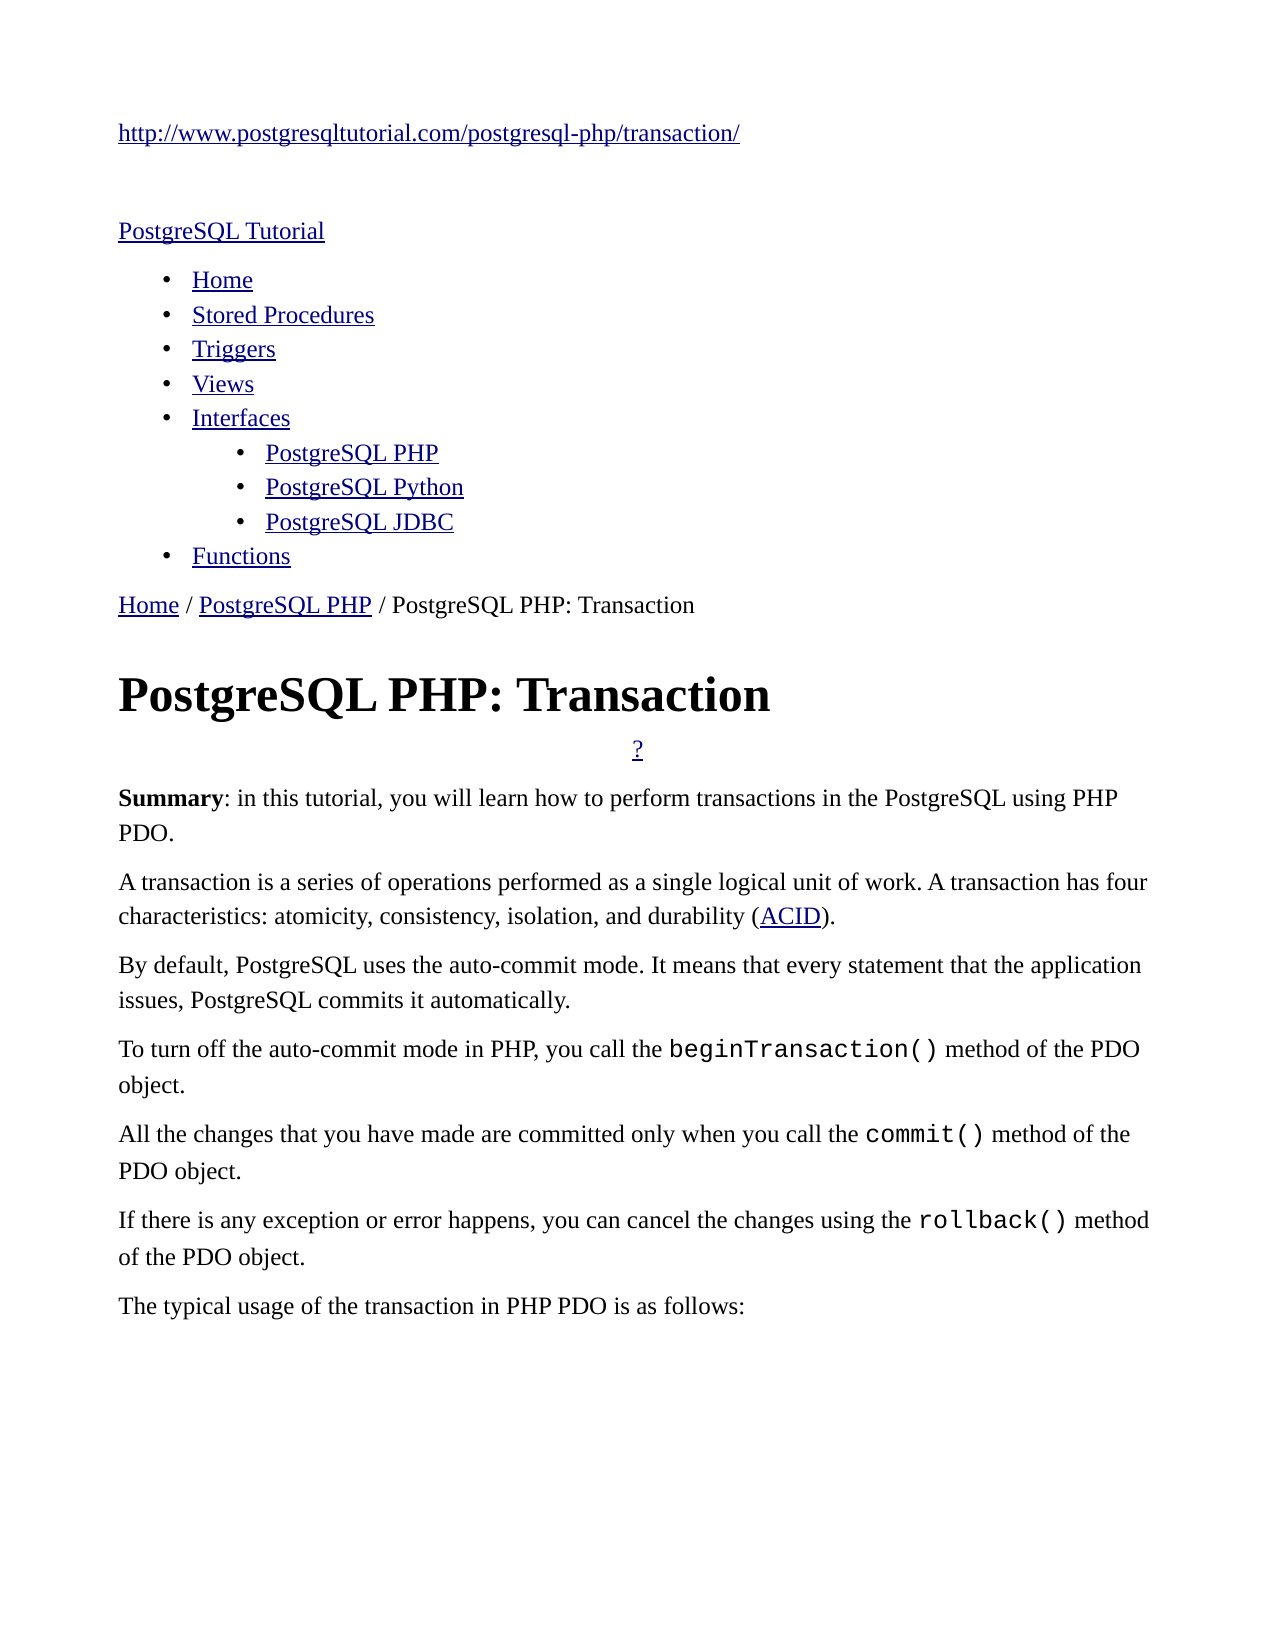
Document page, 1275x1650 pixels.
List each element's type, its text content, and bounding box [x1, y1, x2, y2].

list PostgreSQL JDBC [236, 507, 1157, 535]
text ? [118, 734, 1157, 763]
list PostgreSQL Python [236, 472, 1157, 501]
subtitle PostgreSQL PHP: Transaction [118, 664, 1157, 722]
text All the changes that you have made are committed only when you call the commit() method of the PDO object. [118, 1119, 1157, 1185]
list Triggers [162, 334, 1157, 363]
list Home [162, 265, 1157, 294]
text PostgreSQL Tutorial [118, 216, 1157, 245]
text To turn off the auto-commit mode in PHP, you call the beginTransaction() method of the PDO object. [118, 1034, 1157, 1099]
text Home / PostgreSQL PHP / PostgreSQL PHP: Transaction [118, 590, 1157, 619]
text The typical usage of the transaction in PHP PDO is as follows: [118, 1291, 1157, 1319]
list Stored Procedures [162, 300, 1157, 328]
text By default, PostgreSQL uses the auto-commit mode. It means that every statement that the application issues, PostgreSQL commits it automatically. [118, 950, 1157, 1014]
text http://www.postgresqltutorial.com/postgresql-php/transaction/ [118, 118, 1157, 147]
list Views [162, 369, 1157, 397]
list Interfaces [162, 403, 1157, 432]
list PostgreSQL PHP [236, 438, 1157, 466]
text A transaction is a series of operations performed as a single logical unit of work. A transaction has four characteristics: atomicity, consistency, isolation, and durability (ACID). [118, 867, 1157, 930]
text Summary: in this tutorial, you will learn how to perform transactions in the PostgreSQL using PHP PDO. [118, 783, 1157, 847]
list Functions [162, 541, 1157, 570]
text If there is any exception or error happens, you can cancel the changes using the rollback() method of the PDO object. [118, 1205, 1157, 1271]
